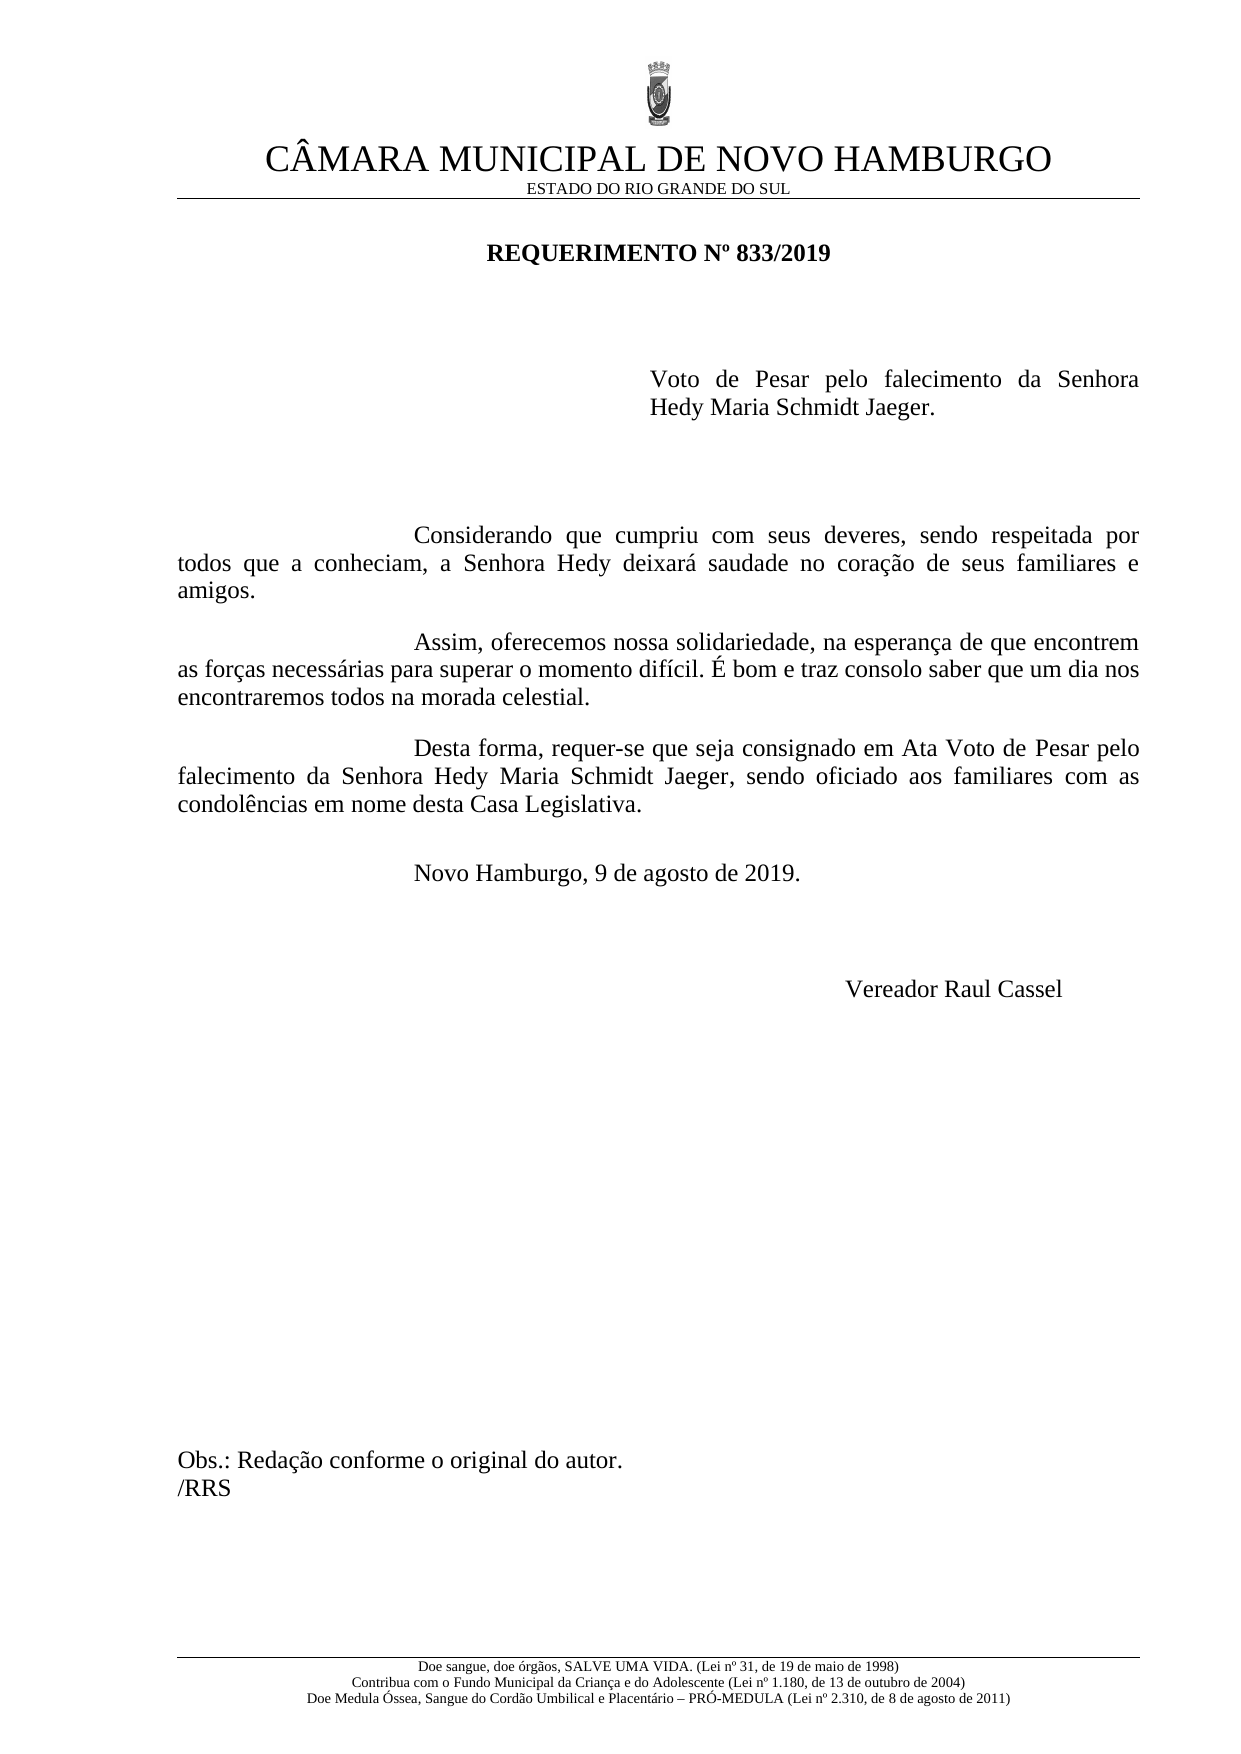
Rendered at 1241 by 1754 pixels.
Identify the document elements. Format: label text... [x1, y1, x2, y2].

text Considerando que cumpriu com seus deveres, sendo respeitada por todos que a conheciam, a Senhora Hedy deixará saudade no coração de seus familiares e amigos. [177, 521, 1140, 604]
text Vereador Raul Cassel [768, 975, 1140, 1003]
text Desta forma, requer-se que seja consignado em Ata Voto de Pesar pelo falecimento da Senhora Hedy Maria Schmidt Jaeger, sendo oficiado aos familiares com as condolências em nome desta Casa Legislativa. [177, 734, 1140, 818]
text Novo Hamburgo, 9 de agosto de 2019. [177, 859, 1140, 887]
text Voto de Pesar pelo falecimento da Senhora Hedy Maria Schmidt Jaeger. [649, 365, 1140, 421]
text /RRS [177, 1474, 1140, 1502]
text Obs.: Redação conforme o original do autor. [177, 1446, 1140, 1474]
text Assim, oferecemos nossa solidariedade, na esperança de que encontrem as forças necessárias para superar o momento difícil. É bom e traz consolo saber que um dia nos encontraremos todos na morada celestial. [177, 628, 1140, 711]
title REQUERIMENTO Nº 833/2019 [177, 239, 1140, 266]
